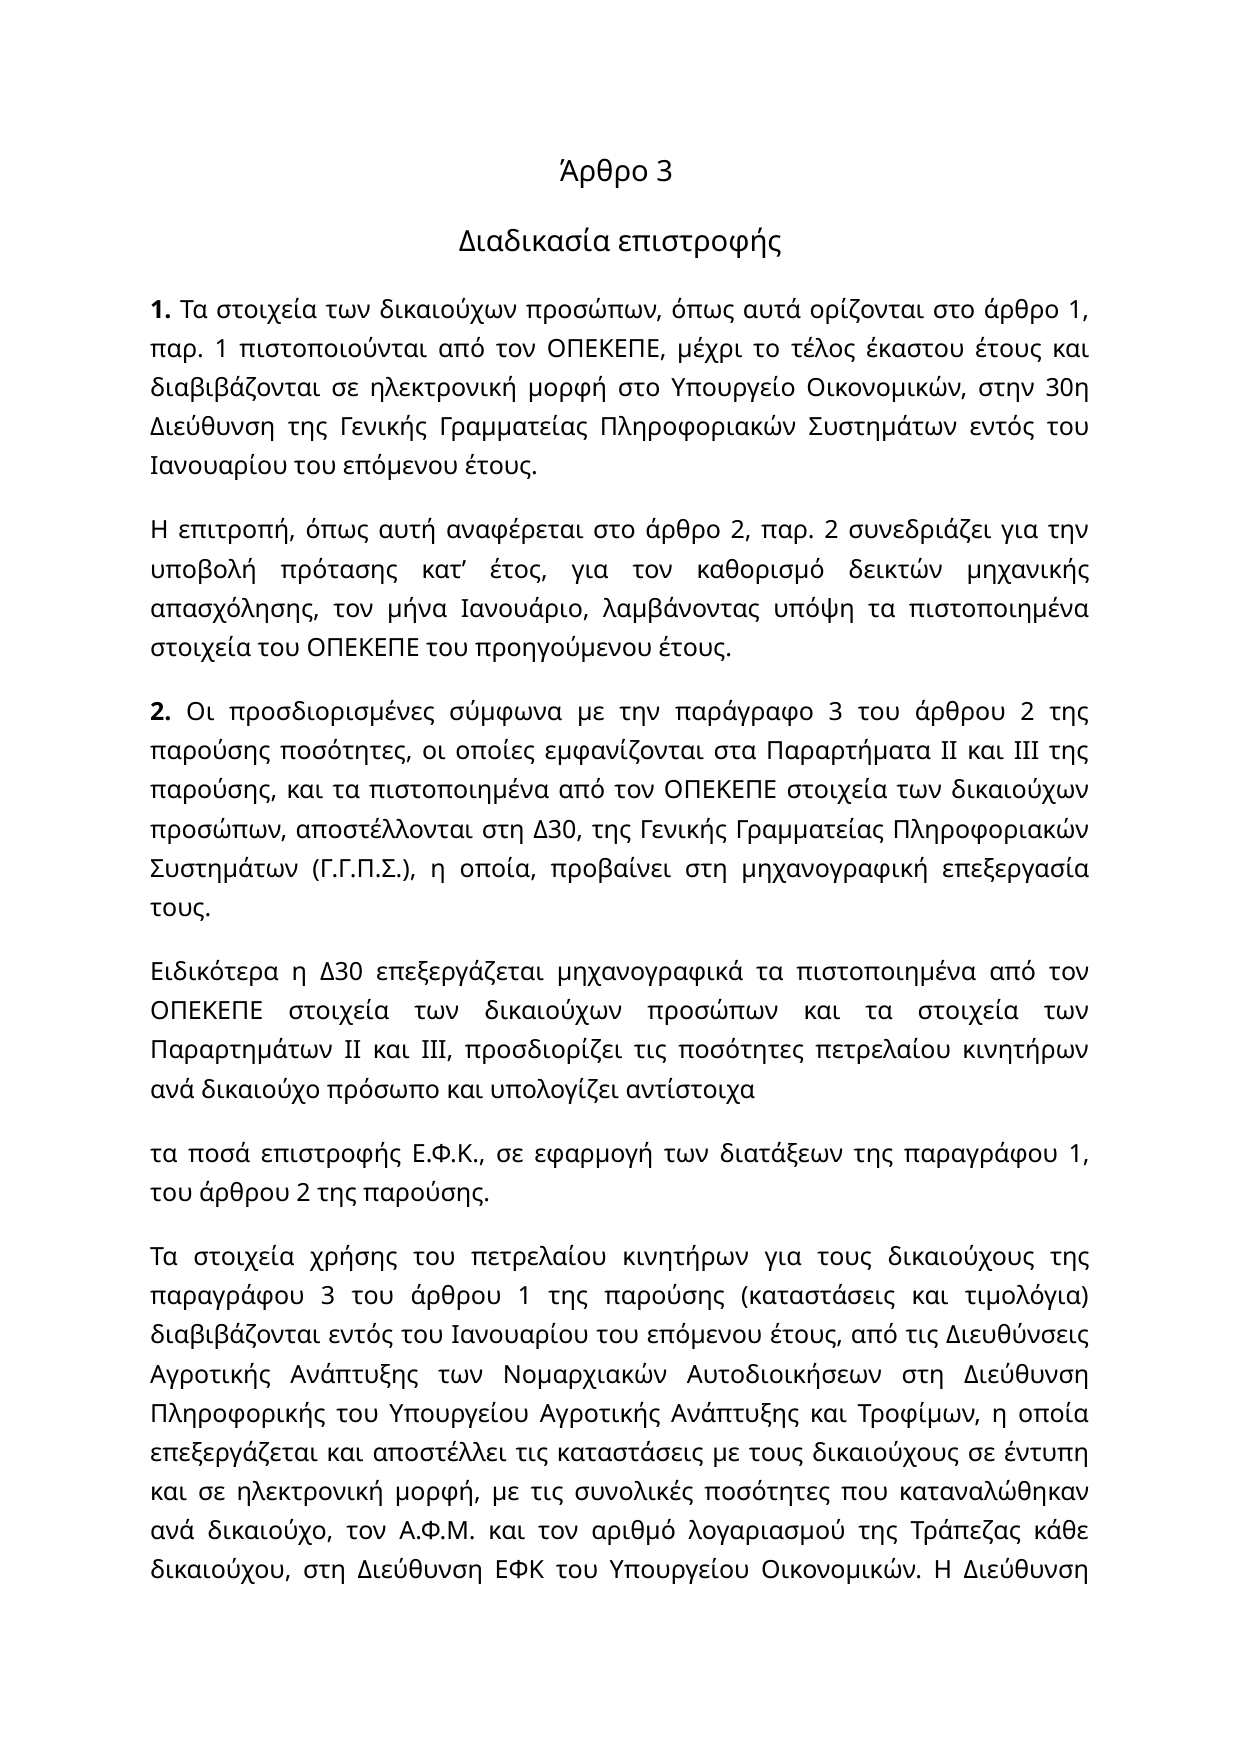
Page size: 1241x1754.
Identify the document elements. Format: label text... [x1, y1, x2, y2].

text 2. Οι προσδιορισμένες σύμφωνα με την παράγραφο 3 του άρθρου 2 της παρούσης ποσότητες, οι οποίες εμφανίζονται στα Παραρτήματα ΙΙ και ΙΙΙ της παρούσης, και τα πιστοποιημένα από τον ΟΠΕΚΕΠΕ στοιχεία των δικαιούχων προσώπων, αποστέλλονται στη Δ30, της Γενικής Γραμματείας Πληροφοριακών Συστημάτων (Γ.Γ.Π.Σ.), η οποία, προβαίνει στη μηχανογραφική επεξεργασία τους. [150, 694, 1090, 924]
text Η επιτροπή, όπως αυτή αναφέρεται στο άρθρο 2, παρ. 2 συνεδριάζει για την υποβολή πρότασης κατ’ έτος, για τον καθορισμό δεικτών μηχανικής απασχόλησης, τον μήνα Ιανουάριο, λαμβάνοντας υπόψη τα πιστοποιημένα στοιχεία του ΟΠΕΚΕΠΕ του προηγούμενου έτους. [150, 512, 1090, 664]
text Τα στοιχεία χρήσης του πετρελαίου κινητήρων για τους δικαιούχους της παραγράφου 3 του άρθρου 1 της παρούσης (καταστάσεις και τιμολόγια) διαβιβάζονται εντός του Ιανουαρίου του επόμενου έτους, από τις Διευθύνσεις Αγροτικής Ανάπτυξης των Νομαρχιακών Αυτοδιοικήσεων στη Διεύθυνση Πληροφορικής του Υπουργείου Αγροτικής Ανάπτυξης και Τροφίμων, η οποία επεξεργάζεται και αποστέλλει τις καταστάσεις με τους δικαιούχους σε έντυπη και σε ηλεκτρονική μορφή, με τις συνολικές ποσότητες που καταναλώθηκαν ανά δικαιούχο, τον Α.Φ.Μ. και τον αριθμό λογαριασμού της Τράπεζας κάθε δικαιούχου, στη Διεύθυνση ΕΦΚ του Υπουργείου Οικονομικών. Η Διεύθυνση [150, 1239, 1090, 1586]
text τα ποσά επιστροφής Ε.Φ.Κ., σε εφαρμογή των διατάξεων της παραγράφου 1, του άρθρου 2 της παρούσης. [150, 1135, 1090, 1209]
subtitle Άρθρο 3 [150, 150, 1090, 190]
subtitle Διαδικασία επιστροφής [150, 221, 1090, 260]
text Ειδικότερα η Δ30 επεξεργάζεται μηχανογραφικά τα πιστοποιημένα από τον ΟΠΕΚΕΠΕ στοιχεία των δικαιούχων προσώπων και τα στοιχεία των Παραρτημάτων ΙΙ και ΙΙΙ, προσδιορίζει τις ποσότητες πετρελαίου κινητήρων ανά δικαιούχο πρόσωπο και υπολογίζει αντίστοιχα [150, 954, 1090, 1105]
text 1. Τα στοιχεία των δικαιούχων προσώπων, όπως αυτά ορίζονται στο άρθρο 1, παρ. 1 πιστοποιούνται από τον ΟΠΕΚΕΠΕ, μέχρι το τέλος έκαστου έτους και διαβιβάζονται σε ηλεκτρονική μορφή στο Υπουργείο Οικονομικών, στην 30η Διεύθυνση της Γενικής Γραμματείας Πληροφοριακών Συστημάτων εντός του Ιανουαρίου του επόμενου έτους. [150, 291, 1090, 482]
